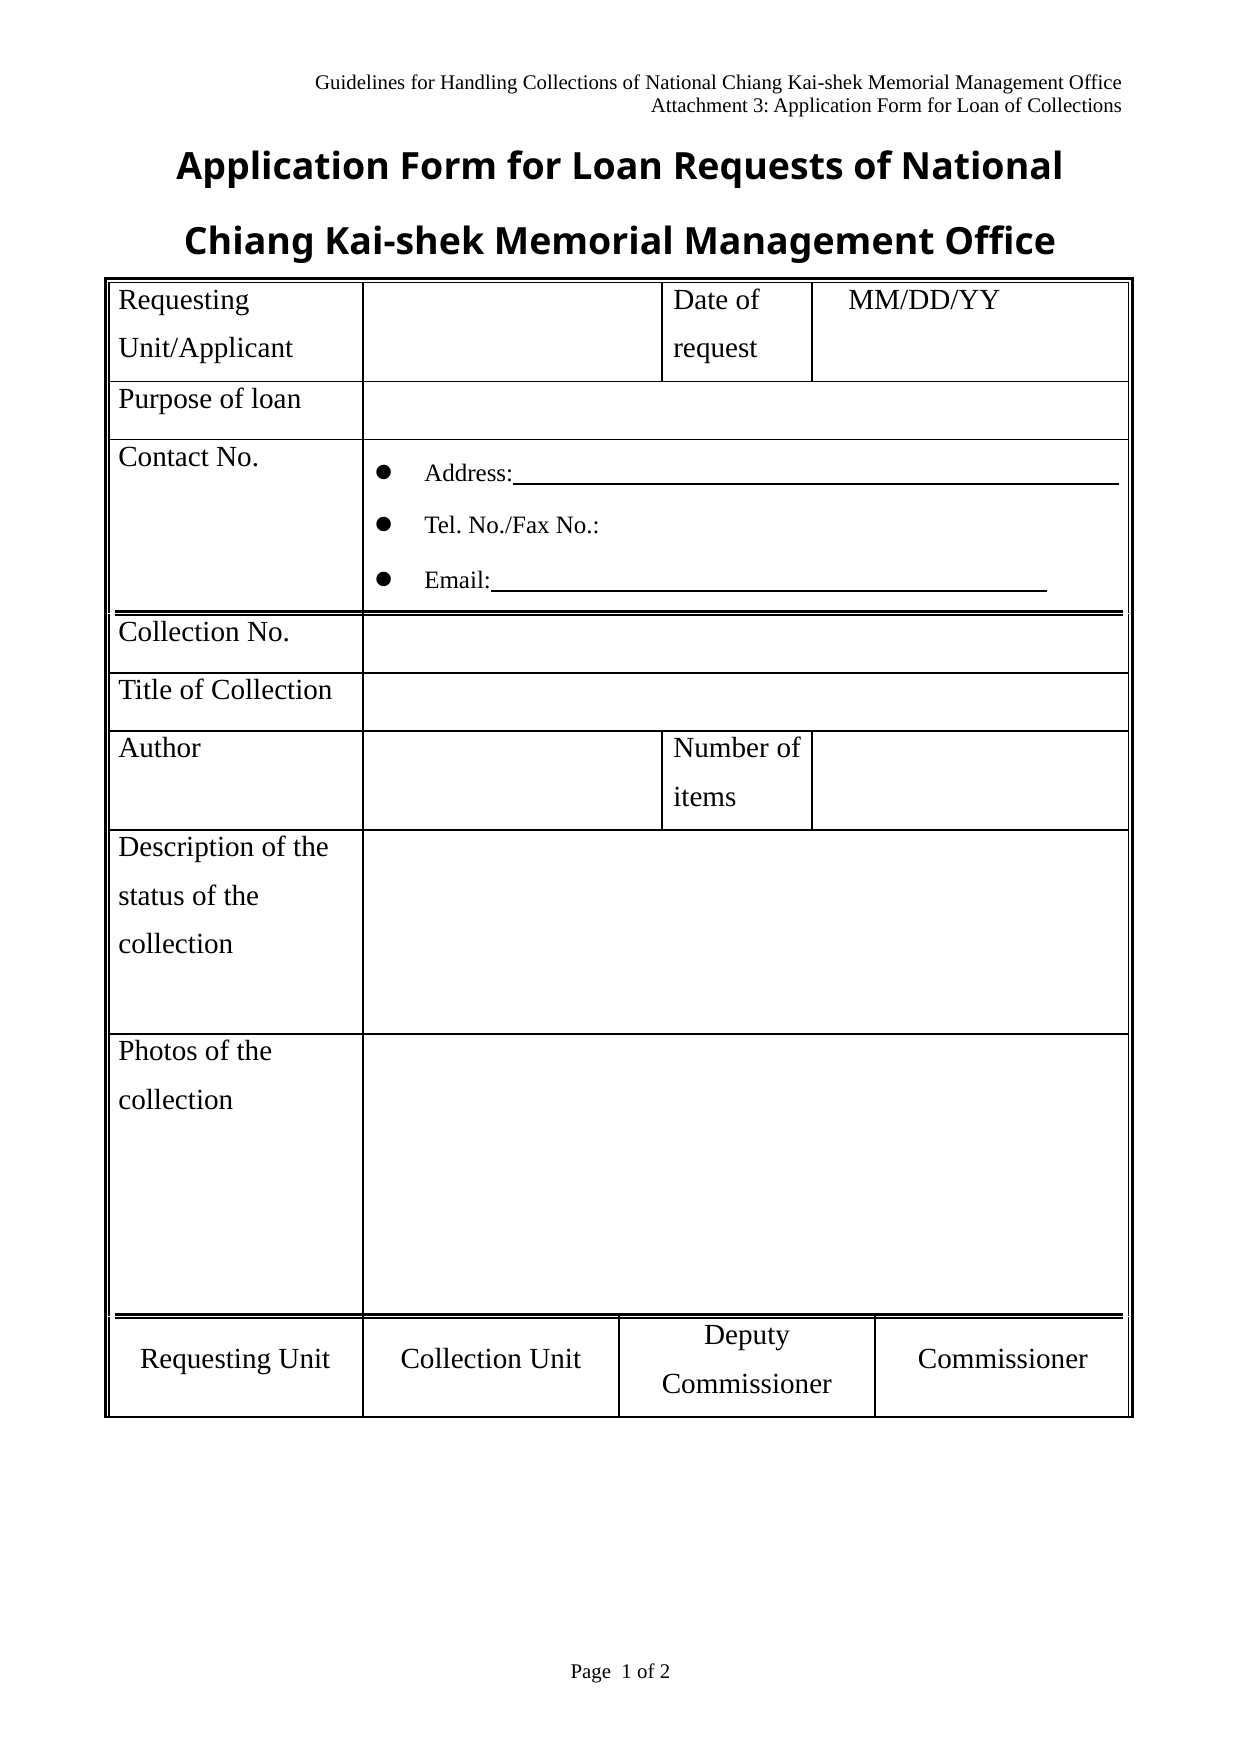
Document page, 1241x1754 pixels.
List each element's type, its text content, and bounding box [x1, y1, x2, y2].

table_header Date of request [663, 283, 811, 381]
table_cell Purpose of loan [110, 382, 362, 438]
table_cell Collection Unit [364, 1319, 618, 1416]
table_cell [364, 610, 1131, 672]
table_cell Deputy Commissioner [620, 1319, 874, 1416]
table_cell [364, 732, 661, 829]
table_cell Address: Tel. No./Fax No.: Email: [364, 440, 1128, 609]
table_cell [364, 1035, 1128, 1312]
table_cell Photos of the collection [110, 1035, 362, 1312]
table_cell Commissioner [876, 1313, 1131, 1416]
table_cell [364, 382, 1128, 438]
table_cell Author [110, 732, 362, 829]
table_cell Number of items [663, 732, 811, 829]
table_header [364, 283, 661, 381]
table_cell Description of the status of the collection [110, 831, 362, 1033]
table_cell [364, 674, 1128, 730]
table_cell [813, 732, 1128, 829]
table_cell Contact No. [110, 440, 362, 609]
table_cell [364, 831, 1128, 1033]
table_cell Title of Collection [110, 674, 362, 730]
text Application Form for Loan Requests of National Chiang Kai-shek Memorial Management Office [118, 127, 1122, 277]
table_cell Requesting Unit [107, 1313, 362, 1416]
table_header Requesting Unit/Applicant [110, 283, 362, 381]
table_cell Collection No. [107, 610, 362, 672]
table_header MM/DD/YY [813, 283, 1128, 381]
